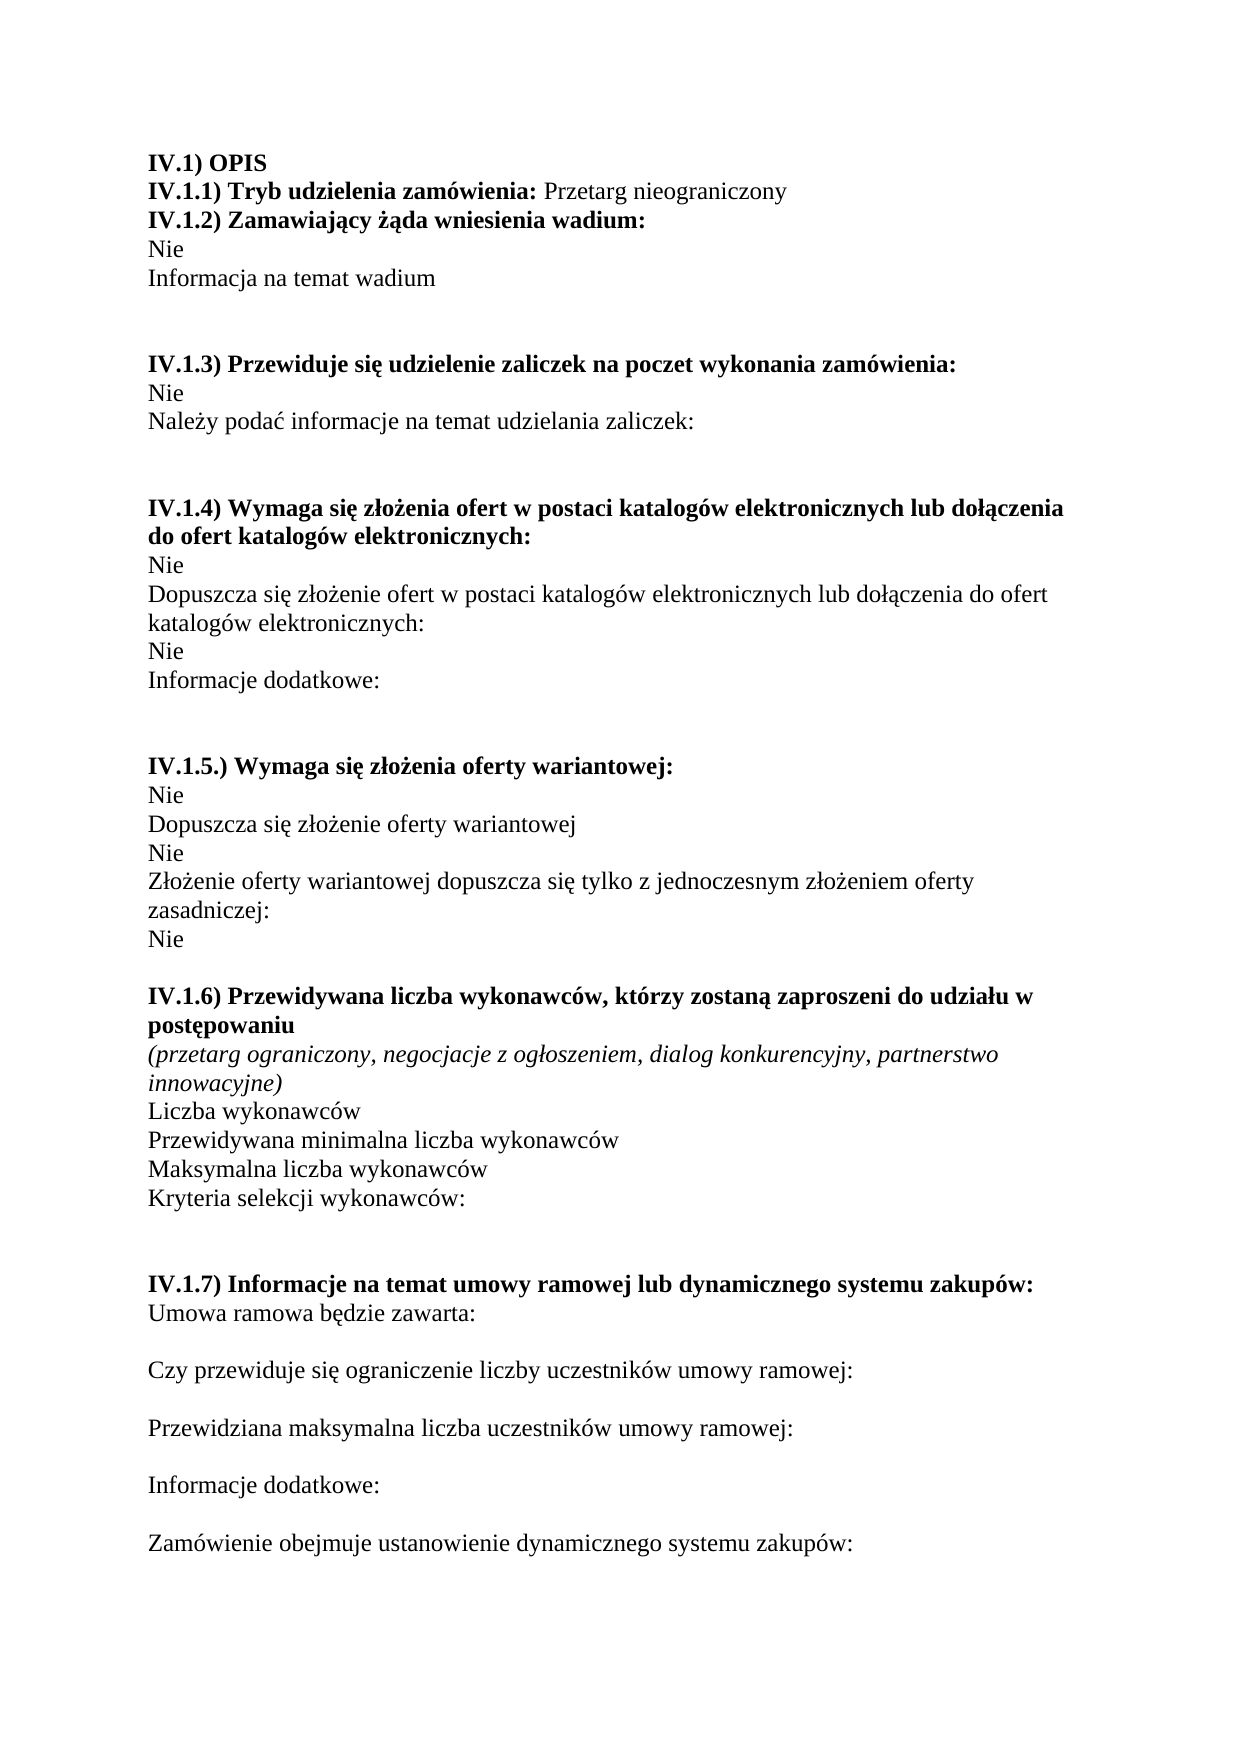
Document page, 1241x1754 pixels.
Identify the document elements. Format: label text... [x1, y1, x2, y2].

text IV.1.6) Przewidywana liczba wykonawców, którzy zostaną zaproszeni do udziału w postępowaniu (przetarg ograniczony, negocjacje z ogłoszeniem, dialog konkurencyjny, partnerstwo innowacyjne) [148, 953, 1093, 1096]
text IV.1.5.) Wymaga się złożenia oferty wariantowej: [148, 723, 1093, 780]
text Nie Dopuszcza się złożenie oferty wariantowej Nie Złożenie oferty wariantowej dopuszcza się tylko z jednoczesnym złożeniem oferty zasadniczej: Nie [148, 780, 1093, 953]
text Umowa ramowa będzie zawarta: Czy przewiduje się ograniczenie liczby uczestników umowy ramowej: Przewidziana maksymalna liczba uczestników umowy ramowej: Informacje dodatkowe: Zamówienie obejmuje ustanowienie dynamicznego systemu zakupów: [148, 1298, 1093, 1585]
text IV.1.4) Wymaga się złożenia ofert w postaci katalogów elektronicznych lub dołączenia do ofert katalogów elektronicznych: [148, 464, 1093, 550]
text IV.1.7) Informacje na temat umowy ramowej lub dynamicznego systemu zakupów: [148, 1240, 1093, 1298]
text Liczba wykonawców Przewidywana minimalna liczba wykonawców Maksymalna liczba wykonawców Kryteria selekcji wykonawców: [148, 1096, 1093, 1240]
text IV.1) OPIS IV.1.1) Tryb udzielenia zamówienia: Przetarg nieograniczony IV.1.2) Zamawiający żąda wniesienia wadium: [148, 148, 1093, 234]
text IV.1.3) Przewiduje się udzielenie zaliczek na poczet wykonania zamówienia: [148, 320, 1093, 378]
text Nie Informacja na temat wadium [148, 234, 1093, 320]
text Nie Dopuszcza się złożenie ofert w postaci katalogów elektronicznych lub dołączenia do ofert katalogów elektronicznych: Nie Informacje dodatkowe: [148, 550, 1093, 723]
text Nie Należy podać informacje na temat udzielania zaliczek: [148, 378, 1093, 464]
